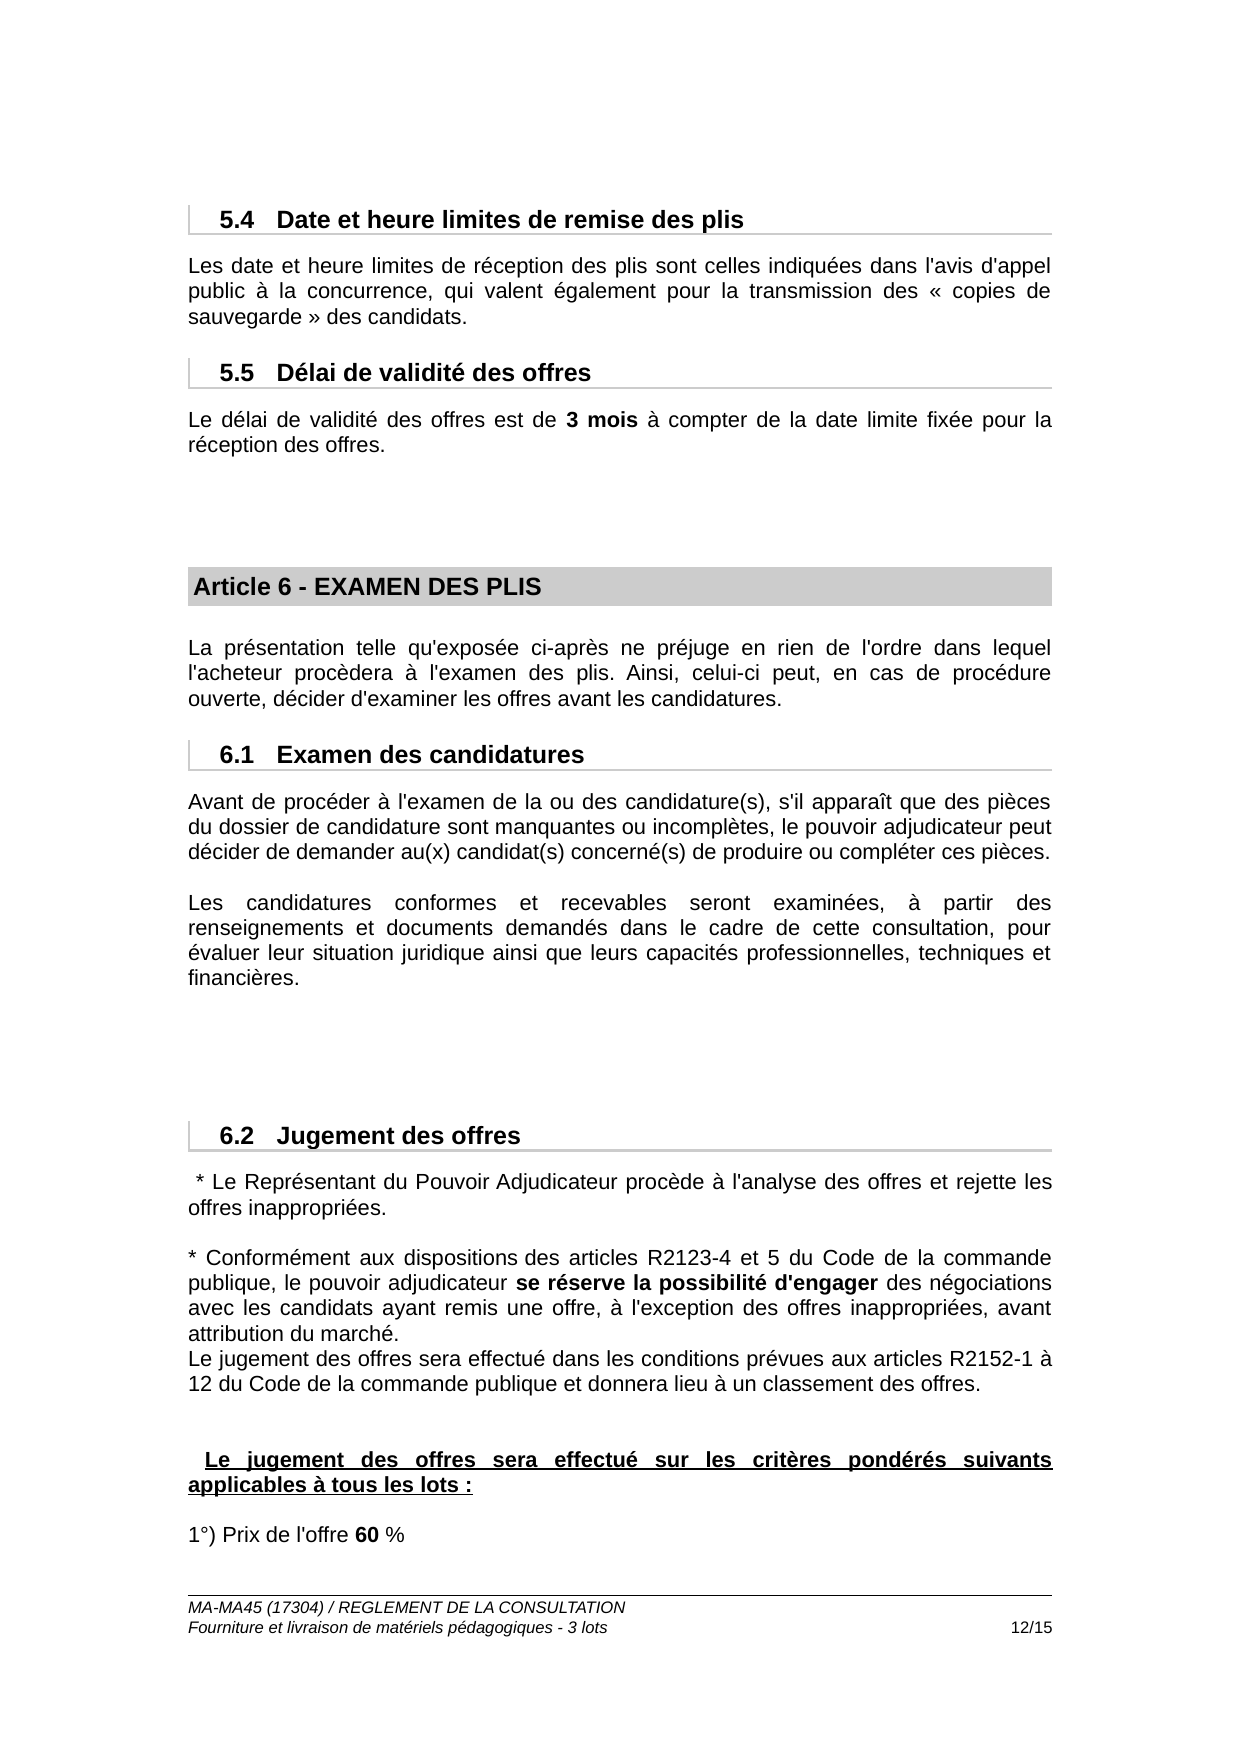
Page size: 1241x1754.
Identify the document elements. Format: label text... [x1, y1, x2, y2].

text Le jugement des offres sera effectué dans les conditions prévues aux articles R2152-1 à 12 du Code de la commande publique et donnera lieu à un classement des offres. [188, 1346, 1052, 1396]
text Le délai de validité des offres est de 3 mois à compter de la date limite fixée pour la réception des offres. [188, 407, 1052, 457]
subtitle Jugement des offres [190, 1121, 1052, 1149]
text * Conformément aux dispositions des articles R2123-4 et 5 du Code de la commande publique, le pouvoir adjudicateur se réserve la possibilité d'engager des négociations avec les candidats ayant remis une offre, à l'exception des offres inappropriées, avant attribution du marché. [188, 1245, 1052, 1346]
text * Le Représentant du Pouvoir Adjudicateur procède à l'analyse des offres et rejette les offres inappropriées. [188, 1169, 1052, 1220]
text Avant de procéder à l'examen de la ou des candidature(s), s'il apparaît que des pièces du dossier de candidature sont manquantes ou incomplètes, le pouvoir adjudicateur peut décider de demander au(x) candidat(s) concerné(s) de produire ou compléter ces pièces. [188, 789, 1052, 864]
subtitle Délai de validité des offres [190, 358, 1052, 387]
subtitle Date et heure limites de remise des plis [188, 204, 1052, 233]
text Les date et heure limites de réception des plis sont celles indiquées dans l'avis d'appel public à la concurrence, qui valent également pour la transmission des « copies de sauvegarde » des candidats. [188, 253, 1052, 329]
text Le jugement des offres sera effectué sur les critères pondérés suivants applicables à tous les lots : [188, 1447, 1052, 1497]
text 1°) Prix de l'offre 60 % [188, 1522, 1052, 1547]
text Les candidatures conformes et recevables seront examinées, à partir des renseignements et documents demandés dans le cadre de cette consultation, pour évaluer leur situation juridique ainsi que leurs capacités professionnelles, techniques et financières. [188, 889, 1052, 990]
subtitle EXAMEN DES PLIS [190, 569, 1050, 603]
subtitle Examen des candidatures [190, 740, 1052, 769]
text La présentation telle qu'exposée ci-après ne préjuge en rien de l'ordre dans lequel l'acheteur procèdera à l'examen des plis. Ainsi, celui-ci peut, en cas de procédure ouverte, décider d'examiner les offres avant les candidatures. [188, 635, 1052, 711]
